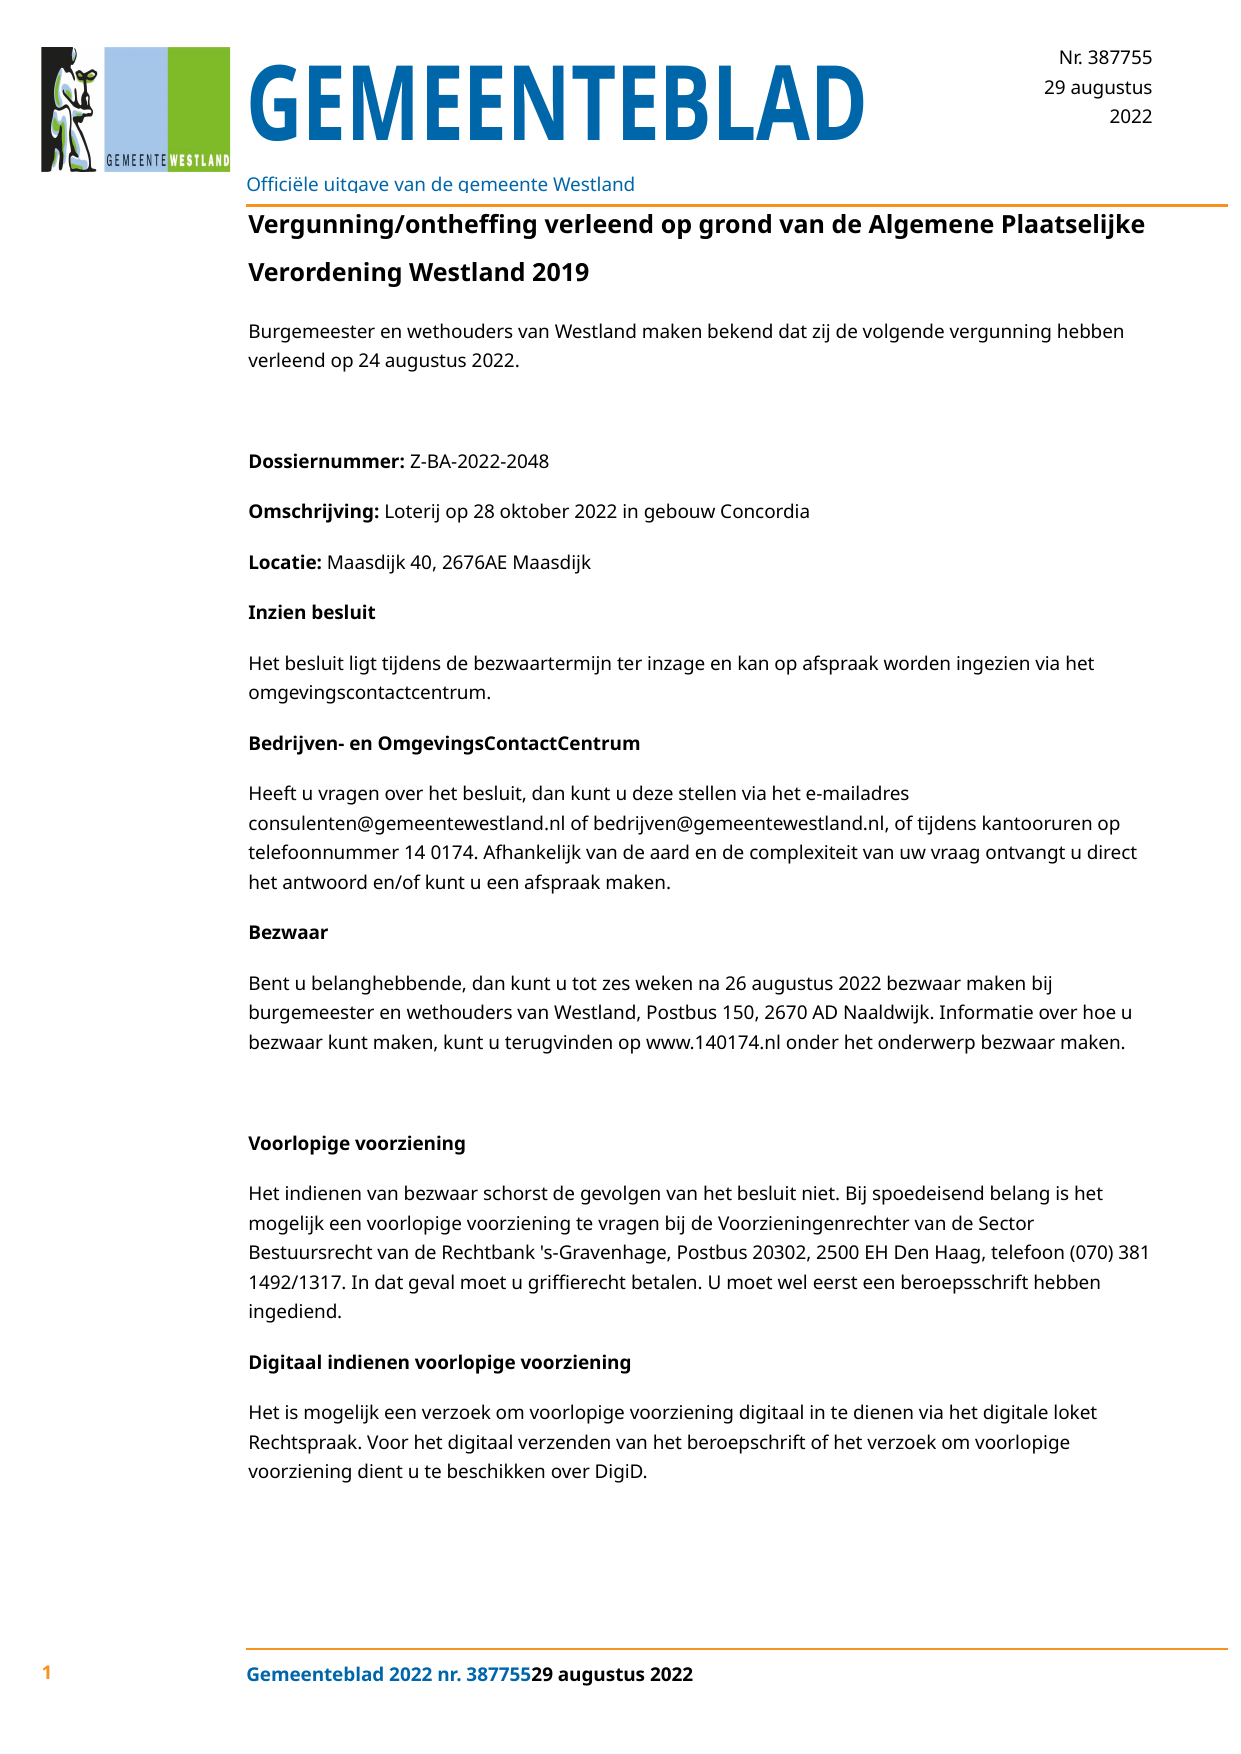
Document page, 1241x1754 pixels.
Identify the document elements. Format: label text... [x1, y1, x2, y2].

picture [41, 47, 231, 172]
text Het is mogelijk een verzoek om voorlopige voorziening digitaal in te dienen via het digitale loket Rechtspraak. Voor het digitaal verzenden van het beroepschrift of het verzoek om voorlopige voorziening dient u te beschikken over DigiD. [248, 1399, 1152, 1484]
text Het besluit ligt tijdens de bezwaartermijn ter inzage en kan op afspraak worden ingezien via het omgevingscontactcentrum. [248, 650, 1152, 705]
text Bedrijven- en OmgevingsContactCentrum [248, 730, 1152, 756]
text Bezwaar [248, 919, 1152, 945]
text Locatie: Maasdijk 40, 2676AE Maasdijk [248, 549, 1152, 575]
text Bent u belanghebbende, dan kunt u tot zes weken na 26 augustus 2022 bezwaar maken bij burgemeester en wethouders van Westland, Postbus 150, 2670 AD Naaldwijk. Informatie over hoe u bezwaar kunt maken, kunt u terugvinden op www.140174.nl onder het onderwerp bezwaar maken. [248, 970, 1152, 1055]
text Vergunning/ontheffing verleend op grond van de Algemene Plaatselijke Verordening Westland 2019 [248, 207, 1152, 288]
text Voorlopige voorziening [248, 1130, 1152, 1156]
text Omschrijving: Loterij op 28 oktober 2022 in gebouw Concordia [248, 499, 1152, 524]
text Digitaal indienen voorlopige voorziening [248, 1349, 1152, 1375]
text Burgemeester en wethouders van Westland maken bekend dat zij de volgende vergunning hebben verleend op 24 augustus 2022. [248, 318, 1152, 373]
text Het indienen van bezwaar schorst de gevolgen van het besluit niet. Bij spoedeisend belang is het mogelijk een voorlopige voorziening te vragen bij de Voorzieningenrechter van de Sector Bestuursrecht van de Rechtbank 's-Gravenhage, Postbus 20302, 2500 EH Den Haag, telefoon (070) 381 1492/1317. In dat geval moet u griffierecht betalen. U moet wel eerst een beroepsschrift hebben ingediend. [248, 1180, 1152, 1324]
text Dossiernummer: Z-BA-2022-2048 [248, 448, 1152, 474]
text Heeft u vragen over het besluit, dan kunt u deze stellen via het e-mailadres consulenten@gemeentewestland.nl of bedrijven@gemeentewestland.nl, of tijdens kantooruren op telefoonnummer 14 0174. Afhankelijk van de aard en de complexiteit van uw vraag ontvangt u direct het antwoord en/of kunt u een afspraak maken. [248, 780, 1152, 895]
text Inzien besluit [248, 599, 1152, 625]
